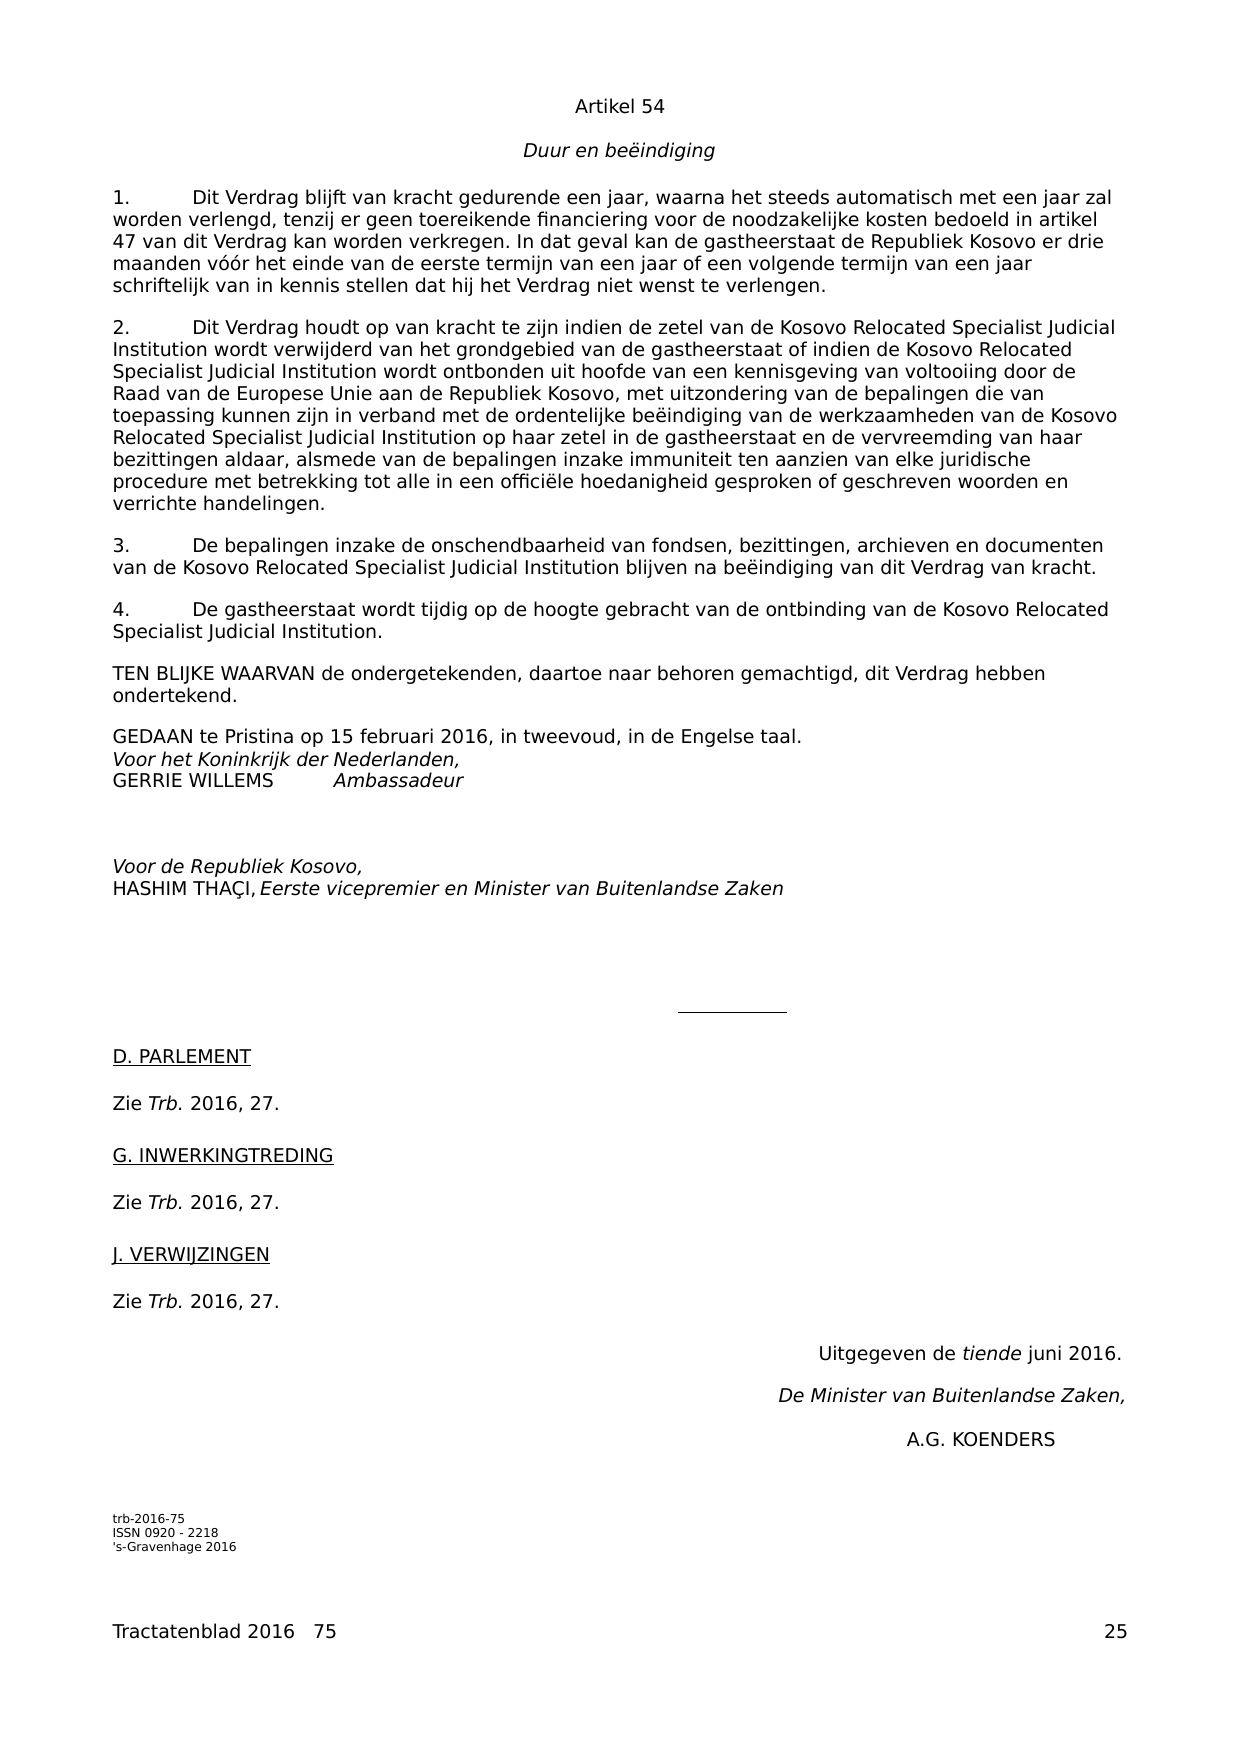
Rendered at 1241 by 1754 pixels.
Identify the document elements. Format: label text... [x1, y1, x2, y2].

text 4. De gastheerstaat wordt tijdig op de hoogte gebracht van de ontbinding van de Kosovo Relocated Specialist Judicial Institution. [112, 598, 1128, 642]
text 2. Dit Verdrag houdt op van kracht te zijn indien de zetel van de Kosovo Relocated Specialist Judicial Institution wordt verwijderd van het grondgebied van de gastheerstaat of indien de Kosovo Relocated Specialist Judicial Institution wordt ontbonden uit hoofde van een kennisgeving van voltooiing door de Raad van de Europese Unie aan de Republiek Kosovo, met uitzondering van de bepalingen die van toepassing kunnen zijn in verband met de ordentelijke beëindiging van de werkzaamheden van de Kosovo Relocated Specialist Judicial Institution op haar zetel in de gastheerstaat en de vervreemding van haar bezittingen aldaar, alsmede van de bepalingen inzake immuniteit ten aanzien van elke juridische procedure met betrekking tot alle in een officiële hoedanigheid gesproken of geschreven woorden en verrichte handelingen. [112, 317, 1128, 514]
subtitle J. VERWIJZINGEN [112, 1244, 1128, 1266]
text Uitgegeven de tiende juni 2016. [112, 1343, 1128, 1365]
text De Minister van Buitenlandse Zaken, A.G. KOENDERS [112, 1385, 1128, 1451]
text Zie Trb. 2016, 27. [112, 1192, 1128, 1214]
text trb-2016-75 [112, 1512, 346, 1526]
text TEN BLIJKE WAARVAN de ondergetekenden, daartoe naar behoren gemachtigd, dit Verdrag hebben ondertekend. [112, 662, 1128, 706]
subtitle Artikel 54 Duur en beëindiging [112, 96, 1128, 162]
text 3. De bepalingen inzake de onschendbaarheid van fondsen, bezittingen, archieven en documenten van de Kosovo Relocated Specialist Judicial Institution blijven na beëindiging van dit Verdrag van kracht. [112, 534, 1128, 578]
text 1. Dit Verdrag blijft van kracht gedurende een jaar, waarna het steeds automatisch met een jaar zal worden verlengd, tenzij er geen toereikende financiering voor de noodzakelijke kosten bedoeld in artikel 47 van dit Verdrag kan worden verkregen. In dat geval kan de gastheerstaat de Republiek Kosovo er drie maanden vóór het einde van de eerste termijn van een jaar of een volgende termijn van een jaar schriftelijk van in kennis stellen dat hij het Verdrag niet wenst te verlengen. [112, 187, 1128, 297]
subtitle G. INWERKINGTREDING [112, 1145, 1128, 1167]
text Zie Trb. 2016, 27. [112, 1291, 1128, 1313]
text Voor de Republiek Kosovo, HASHIM THAÇI, Eerste vicepremier en Minister van Buitenlandse Zaken [112, 856, 1128, 944]
text ISSN 0920 - 2218 [112, 1526, 346, 1540]
subtitle D. PARLEMENT [112, 1046, 1128, 1068]
text Zie Trb. 2016, 27. [112, 1093, 1128, 1115]
text 's-Gravenhage 2016 [112, 1540, 346, 1554]
text GEDAAN te Pristina op 15 februari 2016, in tweevoud, in de Engelse taal. [112, 726, 1128, 748]
text Voor het Koninkrijk der Nederlanden, GERRIE WILLEMS Ambassadeur [112, 748, 1128, 836]
